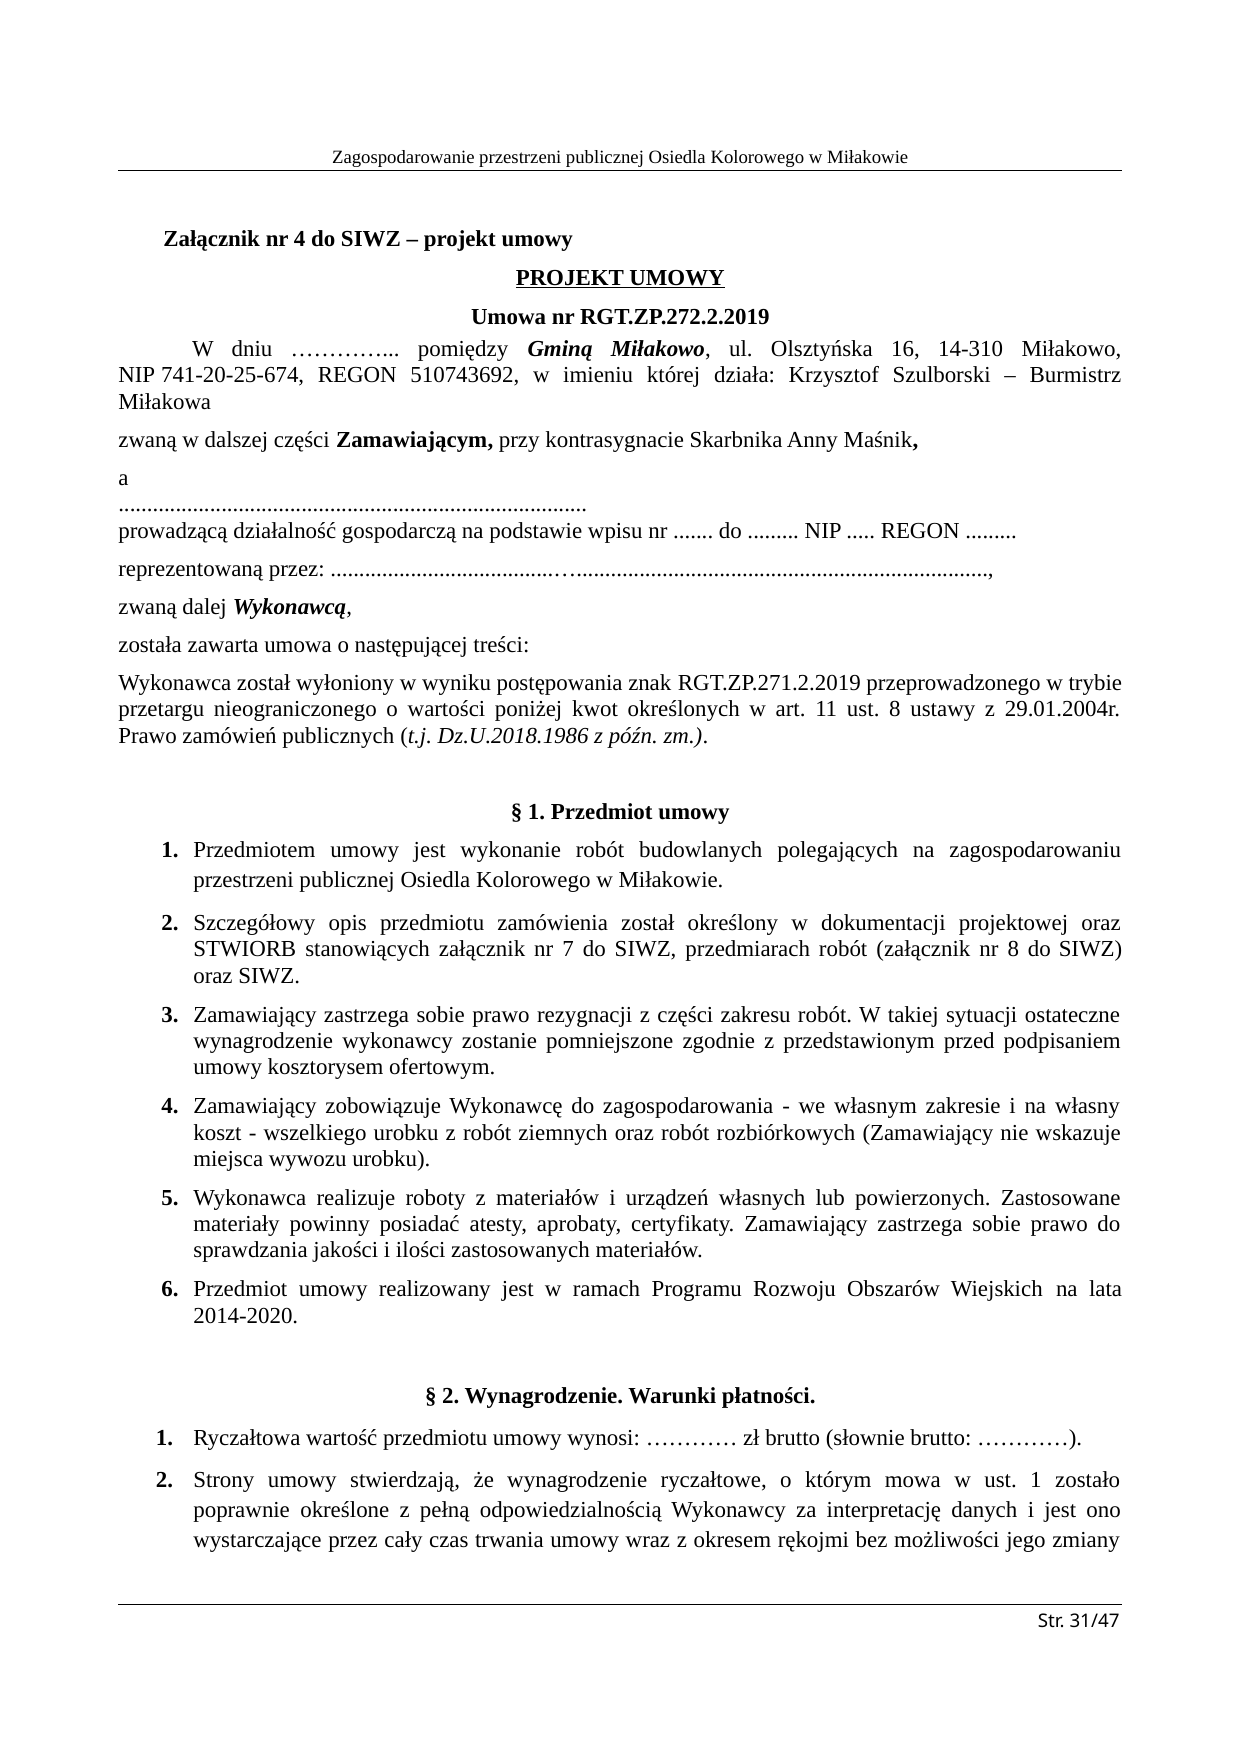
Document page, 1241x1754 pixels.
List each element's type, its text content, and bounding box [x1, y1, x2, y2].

text W dniu …………... pomiędzy Gminą Miłakowo, ul. Olsztyńska 16, 14-310 Miłakowo, NIP 741-20-25-674, REGON 510743692, w imieniu której działa: Krzysztof Szulborski – Burmistrz Miłakowa [118, 335, 1122, 414]
subtitle Załącznik nr 4 do SIWZ – projekt umowy [118, 225, 1122, 251]
text zwaną w dalszej części Zamawiającym, przy kontrasygnacie Skarbnika Anny Maśnik, [118, 426, 1122, 452]
text .................................................................................. [118, 490, 1122, 517]
text § 1. Przedmiot umowy [118, 798, 1122, 824]
list Szczegółowy opis przedmiotu zamówienia został określony w dokumentacji projektowej oraz STWIORB stanowiących załącznik nr 7 do SIWZ, przedmiarach robót (załącznik nr 8 do SIWZ) oraz SIWZ. [156, 909, 1122, 988]
list Wykonawca realizuje roboty z materiałów i urządzeń własnych lub powierzonych. Zastosowane materiały powinny posiadać atesty, aprobaty, certyfikaty. Zamawiający zastrzega sobie prawo do sprawdzania jakości i ilości zastosowanych materiałów. [156, 1184, 1122, 1263]
text Wykonawca został wyłoniony w wyniku postępowania znak RGT.ZP.271.2.2019 przeprowadzonego w trybie przetargu nieograniczonego o wartości poniżej kwot określonych w art. 11 ust. 8 ustawy z 29.01.2004r. Prawo zamówień publicznych (t.j. Dz.U.2018.1986 z późn. zm.). [118, 669, 1122, 748]
text a [118, 464, 1122, 490]
text została zawarta umowa o następującej treści: [118, 631, 1122, 657]
text prowadzącą działalność gospodarczą na podstawie wpisu nr ....... do ......... NIP ..... REGON ......... [118, 517, 1122, 543]
text Umowa nr RGT.ZP.272.2.2019 [118, 303, 1122, 329]
text reprezentowaną przez: .......................................…........................................................................, [118, 555, 1122, 581]
list Ryczałtowa wartość przedmiotu umowy wynosi: ………… zł brutto (słownie brutto: …………). [156, 1424, 1122, 1450]
text zwaną dalej Wykonawcą, [118, 593, 1122, 619]
list Strony umowy stwierdzają, że wynagrodzenie ryczałtowe, o którym mowa w ust. 1 zostało poprawnie określone z pełną odpowiedzialnością Wykonawcy za interpretację danych i jest ono wystarczające przez cały czas trwania umowy wraz z okresem rękojmi bez możliwości jego zmiany [156, 1466, 1122, 1553]
list Zamawiający zastrzega sobie prawo rezygnacji z części zakresu robót. W takiej sytuacji ostateczne wynagrodzenie wykonawcy zostanie pomniejszone zgodnie z przedstawionym przed podpisaniem umowy kosztorysem ofertowym. [156, 1001, 1122, 1080]
list Zamawiający zobowiązuje Wykonawcę do zagospodarowania - we własnym zakresie i na własny koszt - wszelkiego urobku z robót ziemnych oraz robót rozbiórkowych (Zamawiający nie wskazuje miejsca wywozu urobku). [156, 1092, 1122, 1171]
list Przedmiotem umowy jest wykonanie robót budowlanych polegających na zagospodarowaniu przestrzeni publicznej Osiedla Kolorowego w Miłakowie. [156, 836, 1122, 893]
title PROJEKT UMOWY [118, 264, 1122, 290]
list Przedmiot umowy realizowany jest w ramach Programu Rozwoju Obszarów Wiejskich na lata 2014-2020. [156, 1275, 1122, 1328]
text § 2. Wynagrodzenie. Warunki płatności. [118, 1382, 1122, 1408]
